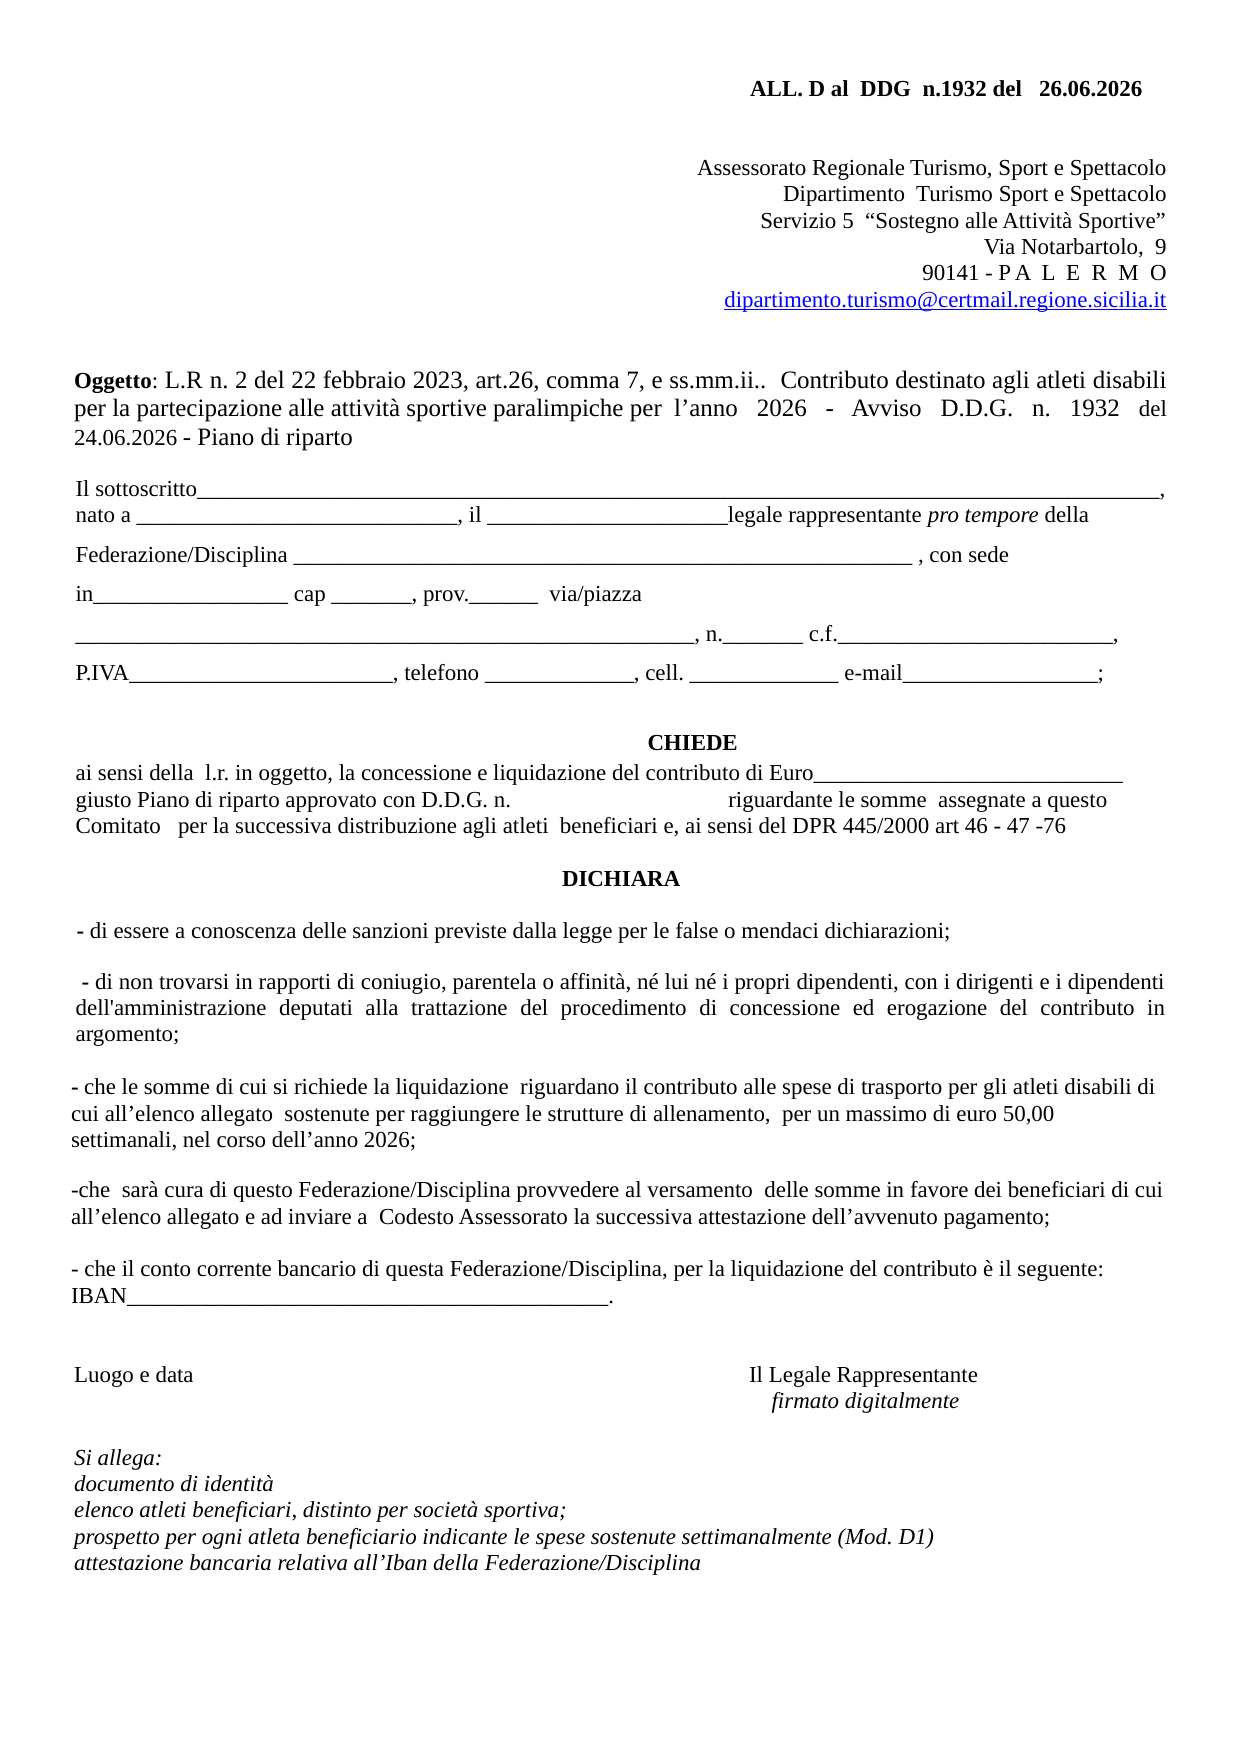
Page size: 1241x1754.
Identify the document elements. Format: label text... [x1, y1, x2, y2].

text Assessorato Regionale Turismo, Sport e Spettacolo [133, 154, 1167, 180]
text Via Notarbartolo, 9 [442, 233, 1167, 259]
text documento di identità [74, 1470, 1167, 1496]
text 90141 - P A L E R M O [133, 259, 1167, 286]
text firmato digitalmente [74, 1387, 1167, 1413]
text elenco atleti beneficiari, distinto per società sportiva; [74, 1496, 1167, 1523]
text Luogo e data Il Legale Rappresentante [74, 1361, 1167, 1387]
text ALL. D al DDG n.1932 del 26.06.2026 [74, 75, 1167, 101]
text IBAN__________________________________________. [71, 1282, 1167, 1308]
text Dipartimento Turismo Sport e Spettacolo [133, 180, 1167, 207]
text - di non trovarsi in rapporti di coniugio, parentela o affinità, né lui né i propri dipendenti, con i dirigenti e i dipendenti dell'amministrazione deputati alla trattazione del procedimento di concessione ed erogazione del contributo in argomento; [75, 968, 1167, 1047]
text -che sarà cura di questo Federazione/Disciplina provvedere al versamento delle somme in favore dei beneficiari di cui all’elenco allegato e ad inviare a Codesto Assessorato la successiva attestazione dell’avvenuto pagamento; [71, 1176, 1167, 1229]
text prospetto per ogni atleta beneficiario indicante le spese sostenute settimanalmente (Mod. D1) [74, 1523, 1167, 1549]
text nato a ____________________________, il _____________________legale rappresentante pro tempore della Federazione/Disciplina ______________________________________________________ , con sede in_________________ cap _______, prov.______ via/piazza ______________________________________________________, n._______ c.f.________________________, P.IVA_______________________, telefono _____________, cell. _____________ e-mail_________________; [75, 501, 1167, 686]
text Servizio 5 “Sostegno alle Attività Sportive” [133, 207, 1167, 233]
text DICHIARA [75, 865, 1167, 891]
text ai sensi della l.r. in oggetto, la concessione e liquidazione del contributo di Euro___________________________ giusto Piano di riparto approvato con D.D.G. n. riguardante le somme assegnate a questo Comitato per la successiva distribuzione agli atleti beneficiari e, ai sensi del DPR 445/2000 art 46 - 47 -76 [75, 759, 1167, 838]
text CHIEDE [71, 729, 1167, 755]
text Si allega: [74, 1444, 1167, 1470]
text - di essere a conoscenza delle sanzioni previste dalla legge per le false o mendaci dichiarazioni; [71, 917, 1167, 944]
text - che le somme di cui si richiede la liquidazione riguardano il contributo alle spese di trasporto per gli atleti disabili di cui all’elenco allegato sostenute per raggiungere le strutture di allenamento, per un massimo di euro 50,00 settimanali, nel corso dell’anno 2026; [71, 1073, 1167, 1152]
text Oggetto: L.R n. 2 del 22 febbraio 2023, art.26, comma 7, e ss.mm.ii.. Contributo destinato agli atleti disabili per la partecipazione alle attività sportive paralimpiche per l’anno 2026 - Avviso D.D.G. n. 1932 del 24.06.2026 - Piano di riparto [74, 365, 1167, 451]
text attestazione bancaria relativa all’Iban della Federazione/Disciplina [74, 1549, 1167, 1576]
text - che il conto corrente bancario di questa Federazione/Disciplina, per la liquidazione del contributo è il seguente: [71, 1255, 1167, 1282]
text dipartimento.turismo@certmail.regione.sicilia.it [133, 286, 1167, 312]
text Il sottoscritto____________________________________________________________________________________, [75, 475, 1167, 501]
